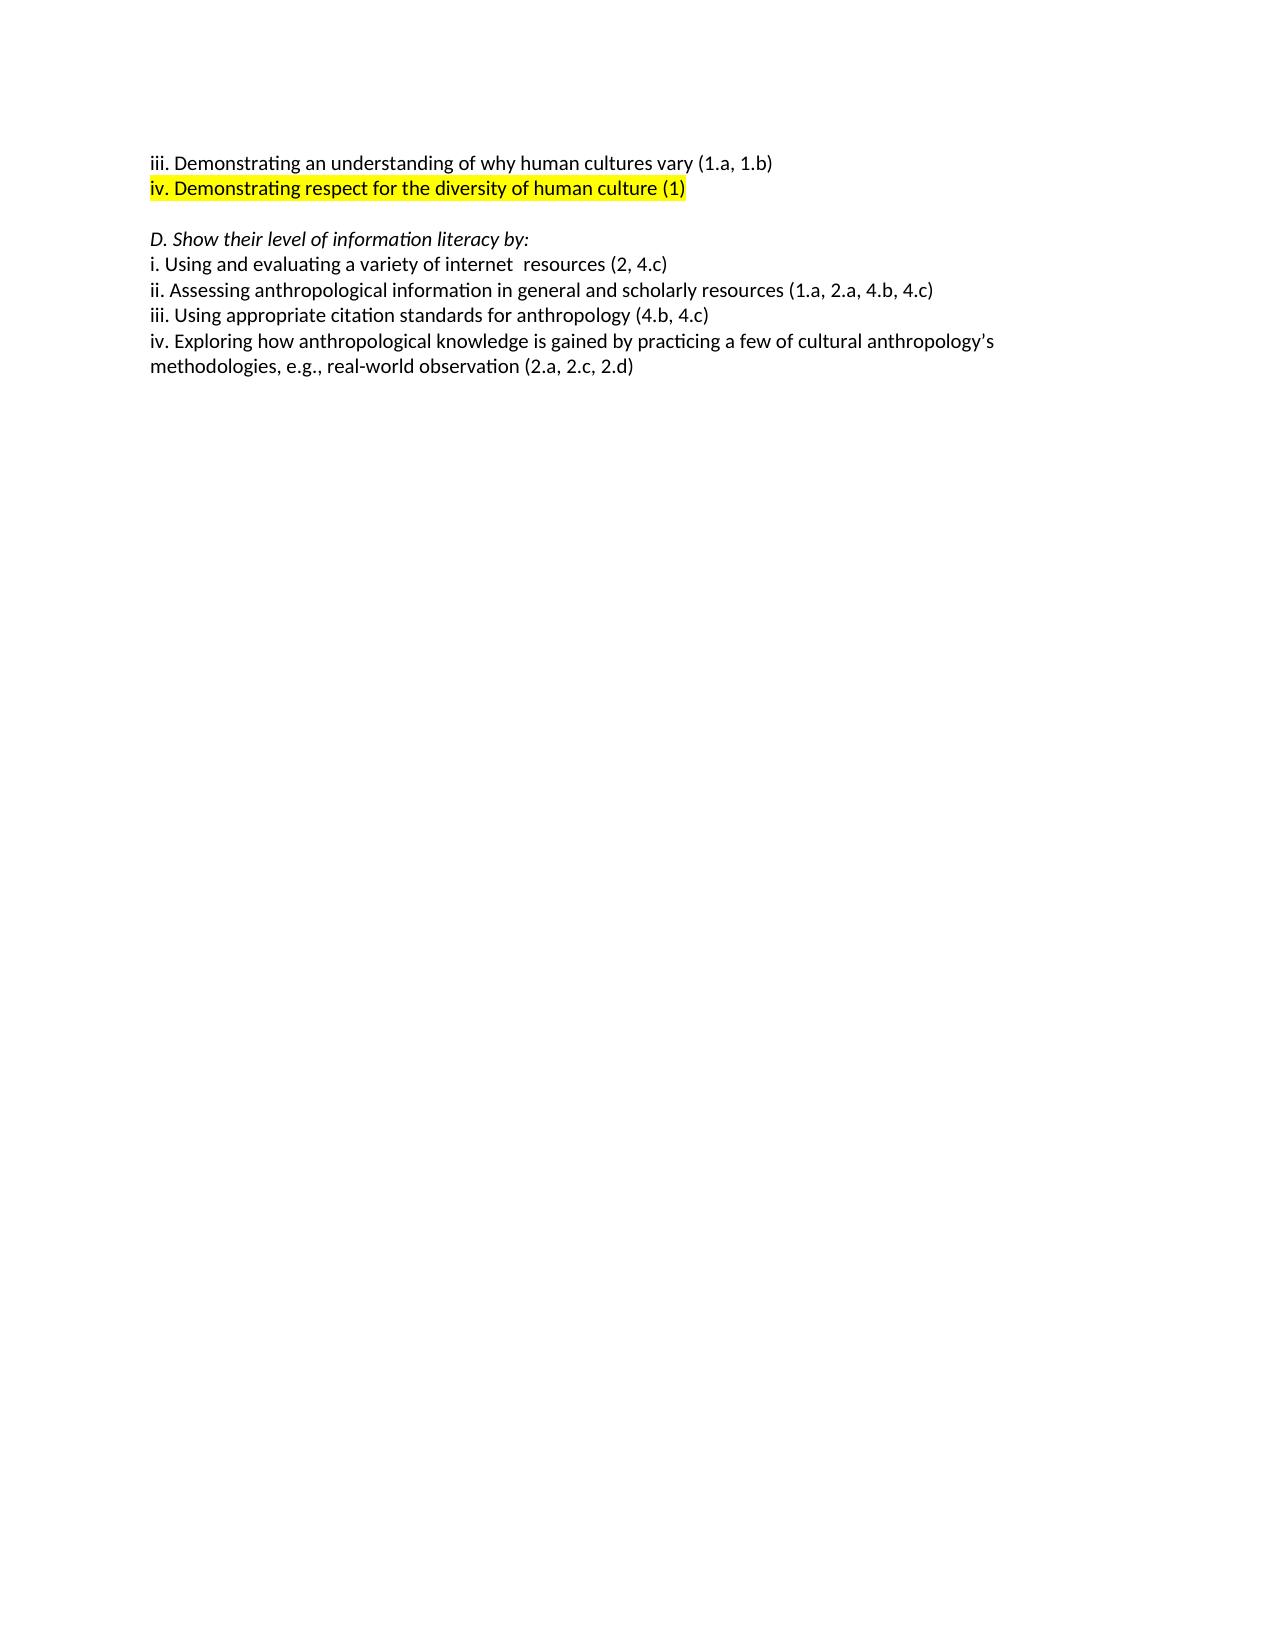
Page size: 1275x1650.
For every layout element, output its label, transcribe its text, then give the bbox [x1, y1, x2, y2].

text iv. Exploring how anthropological knowledge is gained by practicing a few of cultural anthropology’s methodologies, e.g., real-world observation (2.a, 2.c, 2.d) [150, 328, 1125, 379]
text iii. Using appropriate citation standards for anthropology (4.b, 4.c) [150, 302, 1125, 328]
text iv. Demonstrating respect for the diversity of human culture (1) [150, 175, 1125, 201]
text ii. Assessing anthropological information in general and scholarly resources (1.a, 2.a, 4.b, 4.c) [150, 277, 1125, 302]
text i. Using and evaluating a variety of internet resources (2, 4.c) [150, 252, 1125, 277]
text iii. Demonstrating an understanding of why human cultures vary (1.a, 1.b) [150, 150, 1125, 175]
text D. Show their level of information literacy by: [150, 226, 1125, 252]
